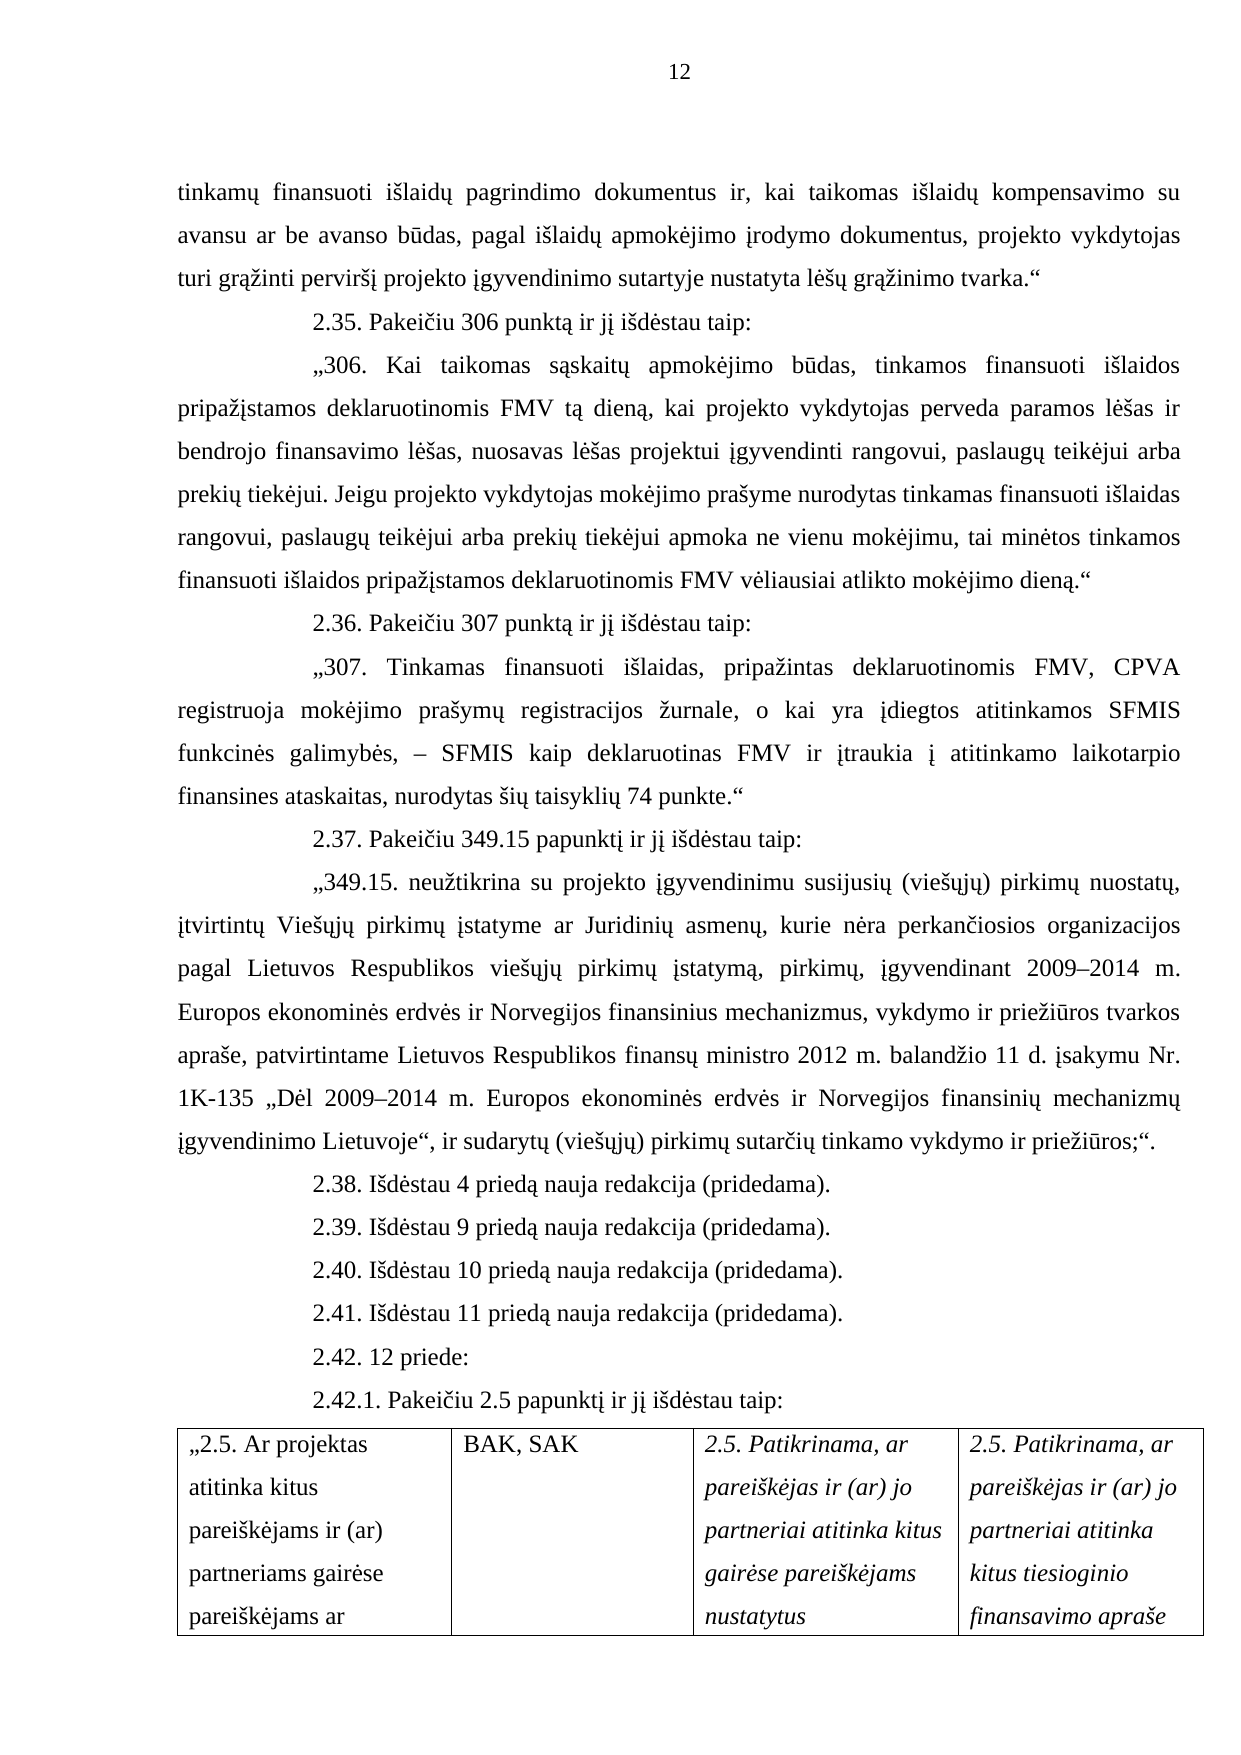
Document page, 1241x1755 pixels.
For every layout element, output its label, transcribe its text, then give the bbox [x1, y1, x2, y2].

text tinkamų finansuoti išlaidų pagrindimo dokumentus ir, kai taikomas išlaidų kompensavimo su avansu ar be avanso būdas, pagal išlaidų apmokėjimo įrodymo dokumentus, projekto vykdytojas turi grąžinti perviršį projekto įgyvendinimo sutartyje nustatyta lėšų grąžinimo tvarka.“ [177, 177, 1181, 292]
table_header „2.5. Ar projektas atitinka kitus pareiškėjams ir (ar) partneriams gairėse pareiškėjams ar [178, 1429, 451, 1635]
text 2.40. Išdėstau 10 priedą nauja redakcija (pridedama). [177, 1255, 1181, 1284]
text 2.42. 12 priede: [177, 1342, 1181, 1370]
text 2.39. Išdėstau 9 priedą nauja redakcija (pridedama). [177, 1212, 1181, 1241]
text 2.36. Pakeičiu 307 punktą ir jį išdėstau taip: [177, 608, 1181, 637]
text „349.15. neužtikrina su projekto įgyvendinimu susijusių (viešųjų) pirkimų nuostatų, įtvirtintų Viešųjų pirkimų įstatyme ar Juridinių asmenų, kurie nėra perkančiosios organizacijos pagal Lietuvos Respublikos viešųjų pirkimų įstatymą, pirkimų, įgyvendinant 2009–2014 m. Europos ekonominės erdvės ir Norvegijos finansinius mechanizmus, vykdymo ir priežiūros tvarkos apraše, patvirtintame Lietuvos Respublikos finansų ministro 2012 m. balandžio 11 d. įsakymu Nr. 1K-135 „Dėl 2009–2014 m. Europos ekonominės erdvės ir Norvegijos finansinių mechanizmų įgyvendinimo Lietuvoje“, ir sudarytų (viešųjų) pirkimų sutarčių tinkamo vykdymo ir priežiūros;“. [177, 867, 1181, 1155]
table_header 2.5. Patikrinama, ar pareiškėjas ir (ar) jo partneriai atitinka kitus gairėse pareiškėjams nustatytus [694, 1429, 958, 1635]
text 2.41. Išdėstau 11 priedą nauja redakcija (pridedama). [177, 1298, 1181, 1327]
text 2.35. Pakeičiu 306 punktą ir jį išdėstau taip: [177, 307, 1181, 335]
text „306. Kai taikomas sąskaitų apmokėjimo būdas, tinkamos finansuoti išlaidos pripažįstamos deklaruotinomis FMV tą dieną, kai projekto vykdytojas perveda paramos lėšas ir bendrojo finansavimo lėšas, nuosavas lėšas projektui įgyvendinti rangovui, paslaugų teikėjui arba prekių tiekėjui. Jeigu projekto vykdytojas mokėjimo prašyme nurodytas tinkamas finansuoti išlaidas rangovui, paslaugų teikėjui arba prekių tiekėjui apmoka ne vienu mokėjimu, tai minėtos tinkamos finansuoti išlaidos pripažįstamos deklaruotinomis FMV vėliausiai atlikto mokėjimo dieną.“ [177, 350, 1181, 594]
text 2.42.1. Pakeičiu 2.5 papunktį ir jį išdėstau taip: [177, 1385, 1181, 1413]
text 2.37. Pakeičiu 349.15 papunktį ir jį išdėstau taip: [177, 824, 1181, 853]
text 2.38. Išdėstau 4 priedą nauja redakcija (pridedama). [177, 1169, 1181, 1198]
text „307. Tinkamas finansuoti išlaidas, pripažintas deklaruotinomis FMV, CPVA registruoja mokėjimo prašymų registracijos žurnale, o kai yra įdiegtos atitinkamos SFMIS funkcinės galimybės, – SFMIS kaip deklaruotinas FMV ir įtraukia į atitinkamo laikotarpio finansines ataskaitas, nurodytas šių taisyklių 74 punkte.“ [177, 652, 1181, 810]
table_header 2.5. Patikrinama, ar pareiškėjas ir (ar) jo partneriai atitinka kitus tiesioginio finansavimo apraše [959, 1429, 1203, 1635]
table_header BAK, SAK [452, 1429, 693, 1635]
